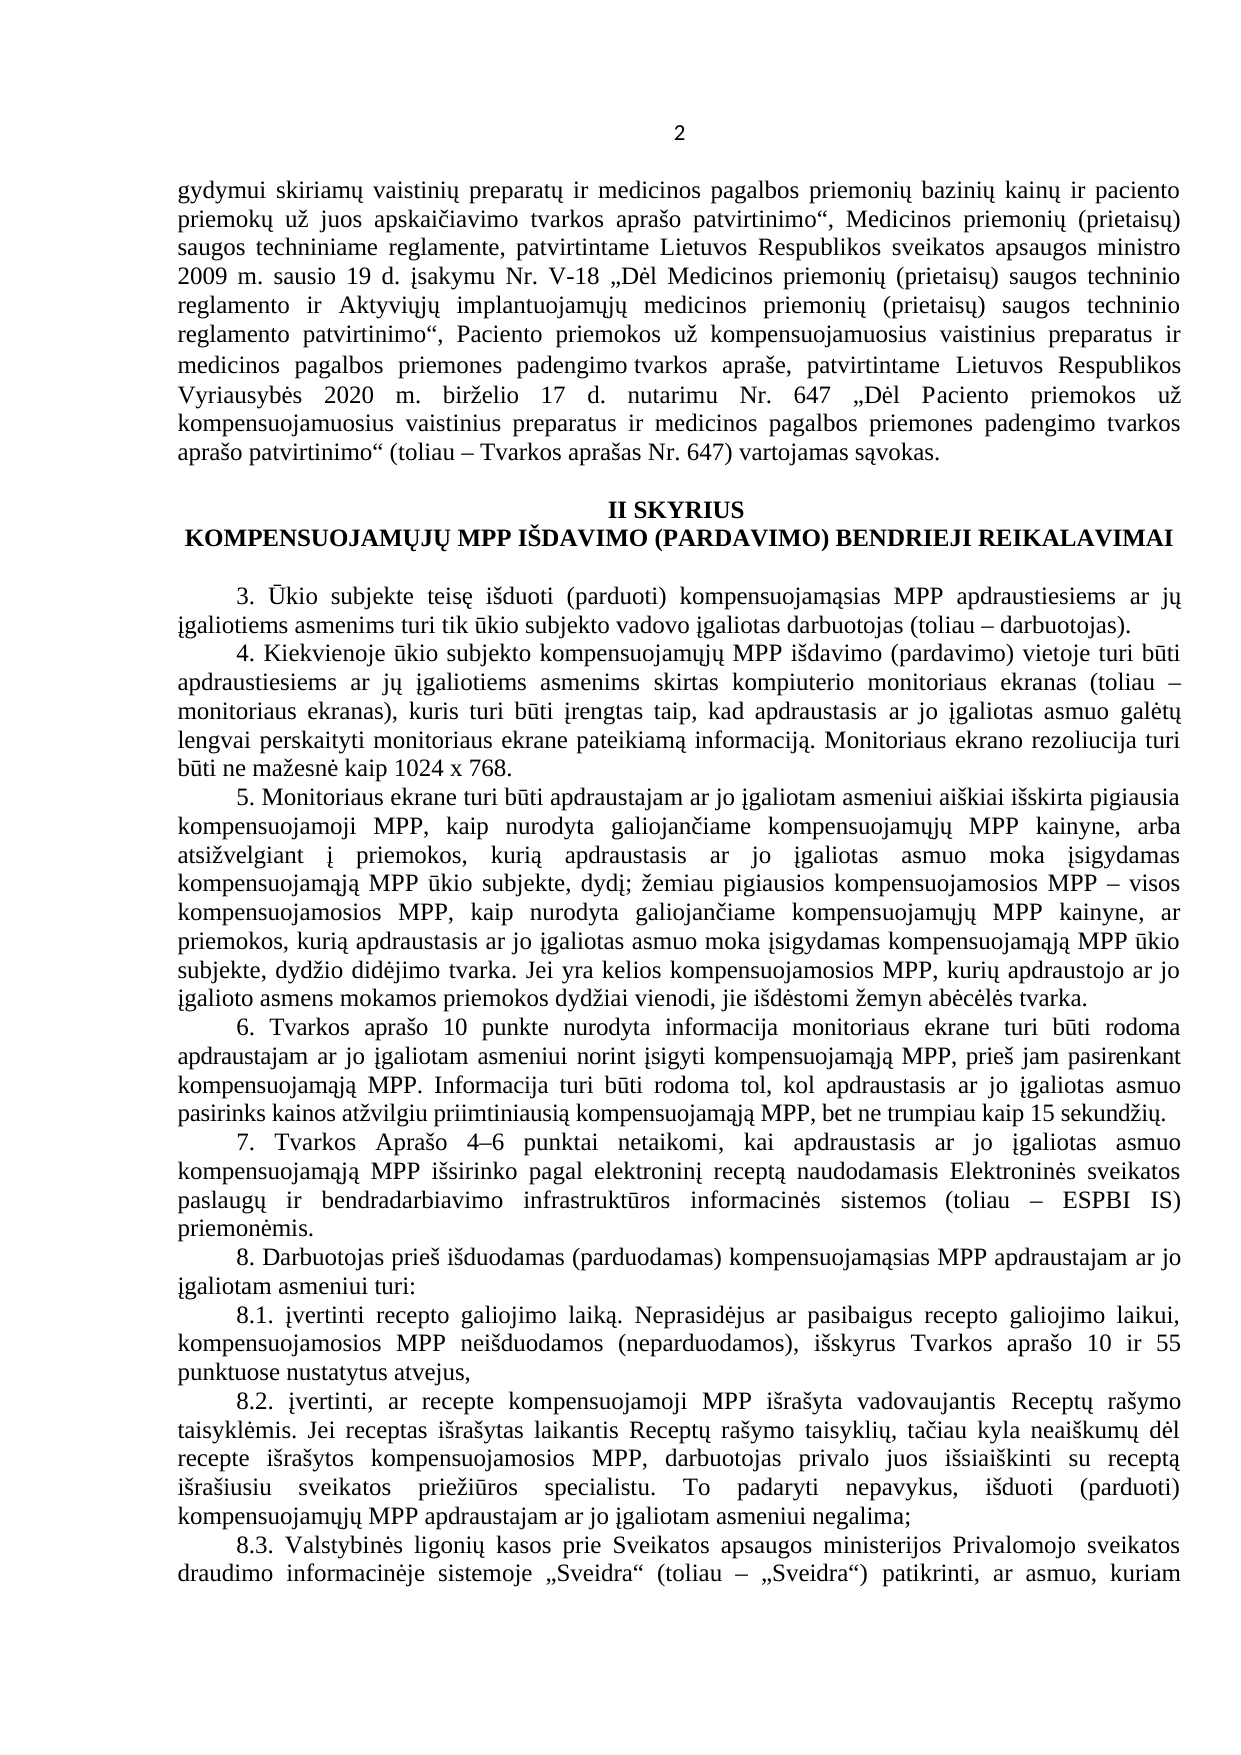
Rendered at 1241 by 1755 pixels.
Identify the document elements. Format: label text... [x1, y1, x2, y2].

text 8.2. įvertinti, ar recepte kompensuojamoji MPP išrašyta vadovaujantis Receptų rašymo taisyklėmis. Jei receptas išrašytas laikantis Receptų rašymo taisyklių, tačiau kyla neaiškumų dėl recepte išrašytos kompensuojamosios MPP, darbuotojas privalo juos išsiaiškinti su receptą išrašiusiu sveikatos priežiūros specialistu. To padaryti nepavykus, išduoti (parduoti) kompensuojamųjų MPP apdraustajam ar jo įgaliotam asmeniui negalima; [177, 1386, 1181, 1530]
text 8.3. Valstybinės ligonių kasos prie Sveikatos apsaugos ministerijos Privalomojo sveikatos draudimo informacinėje sistemoje „Sveidra“ (toliau ‒ „Sveidra“) patikrinti, ar asmuo, kuriam [177, 1530, 1181, 1587]
text 3. Ūkio subjekte teisę išduoti (parduoti) kompensuojamąsias MPP apdraustiesiems ar jų įgaliotiems asmenims turi tik ūkio subjekto vadovo įgaliotas darbuotojas (toliau ‒ darbuotojas). [177, 581, 1181, 638]
text gydymui skiriamų vaistinių preparatų ir medicinos pagalbos priemonių bazinių kainų ir paciento priemokų už juos apskaičiavimo tvarkos aprašo patvirtinimo“, Medicinos priemonių (prietaisų) saugos techniniame reglamente, patvirtintame Lietuvos Respublikos sveikatos apsaugos ministro 2009 m. sausio 19 d. įsakymu Nr. V-18 „Dėl Medicinos priemonių (prietaisų) saugos techninio reglamento ir Aktyviųjų implantuojamųjų medicinos priemonių (prietaisų) saugos techninio reglamento patvirtinimo“, Paciento priemokos už kompensuojamuosius vaistinius preparatus ir medicinos pagalbos priemones padengimo tvarkos apraše, patvirtintame Lietuvos Respublikos Vyriausybės 2020 m. birželio 17 d. nutarimu Nr. 647 „Dėl Paciento priemokos už kompensuojamuosius vaistinius preparatus ir medicinos pagalbos priemones padengimo tvarkos aprašo patvirtinimo“ (toliau – Tvarkos aprašas Nr. 647) vartojamas sąvokas. [177, 175, 1181, 466]
text 5. Monitoriaus ekrane turi būti apdraustajam ar jo įgaliotam asmeniui aiškiai išskirta pigiausia kompensuojamoji MPP, kaip nurodyta galiojančiame kompensuojamųjų MPP kainyne, arba atsižvelgiant į priemokos, kurią apdraustasis ar jo įgaliotas asmuo moka įsigydamas kompensuojamąją MPP ūkio subjekte, dydį; žemiau pigiausios kompensuojamosios MPP – visos kompensuojamosios MPP, kaip nurodyta galiojančiame kompensuojamųjų MPP kainyne, ar priemokos, kurią apdraustasis ar jo įgaliotas asmuo moka įsigydamas kompensuojamąją MPP ūkio subjekte, dydžio didėjimo tvarka. Jei yra kelios kompensuojamosios MPP, kurių apdraustojo ar jo įgalioto asmens mokamos priemokos dydžiai vienodi, jie išdėstomi žemyn abėcėlės tvarka. [177, 782, 1181, 1012]
text II SKYRIUS [177, 495, 1181, 523]
text 7. Tvarkos Aprašo 4–6 punktai netaikomi, kai apdraustasis ar jo įgaliotas asmuo kompensuojamąją MPP išsirinko pagal elektroninį receptą naudodamasis Elektroninės sveikatos paslaugų ir bendradarbiavimo infrastruktūros informacinės sistemos (toliau – ESPBI IS) priemonėmis. [177, 1127, 1181, 1242]
text 6. Tvarkos aprašo 10 punkte nurodyta informacija monitoriaus ekrane turi būti rodoma apdraustajam ar jo įgaliotam asmeniui norint įsigyti kompensuojamąją MPP, prieš jam pasirenkant kompensuojamąją MPP. Informacija turi būti rodoma tol, kol apdraustasis ar jo įgaliotas asmuo pasirinks kainos atžvilgiu priimtiniausią kompensuojamąją MPP, bet ne trumpiau kaip 15 sekundžių. [177, 1012, 1181, 1127]
text 4. Kiekvienoje ūkio subjekto kompensuojamųjų MPP išdavimo (pardavimo) vietoje turi būti apdraustiesiems ar jų įgaliotiems asmenims skirtas kompiuterio monitoriaus ekranas (toliau ‒ monitoriaus ekranas), kuris turi būti įrengtas taip, kad apdraustasis ar jo įgaliotas asmuo galėtų lengvai perskaityti monitoriaus ekrane pateikiamą informaciją. Monitoriaus ekrano rezoliucija turi būti ne mažesnė kaip 1024 x 768. [177, 638, 1181, 782]
text 8. Darbuotojas prieš išduodamas (parduodamas) kompensuojamąsias MPP apdraustajam ar jo įgaliotam asmeniui turi: [177, 1242, 1181, 1300]
text KOMPENSUOJAMŲJŲ MPP IŠDAVIMO (PARDAVIMO) BENDRIEJI REIKALAVIMAI [177, 523, 1181, 552]
text 8.1. įvertinti recepto galiojimo laiką. Neprasidėjus ar pasibaigus recepto galiojimo laikui, kompensuojamosios MPP neišduodamos (neparduodamos), išskyrus Tvarkos aprašo 10 ir 55 punktuose nustatytus atvejus, [177, 1300, 1181, 1386]
